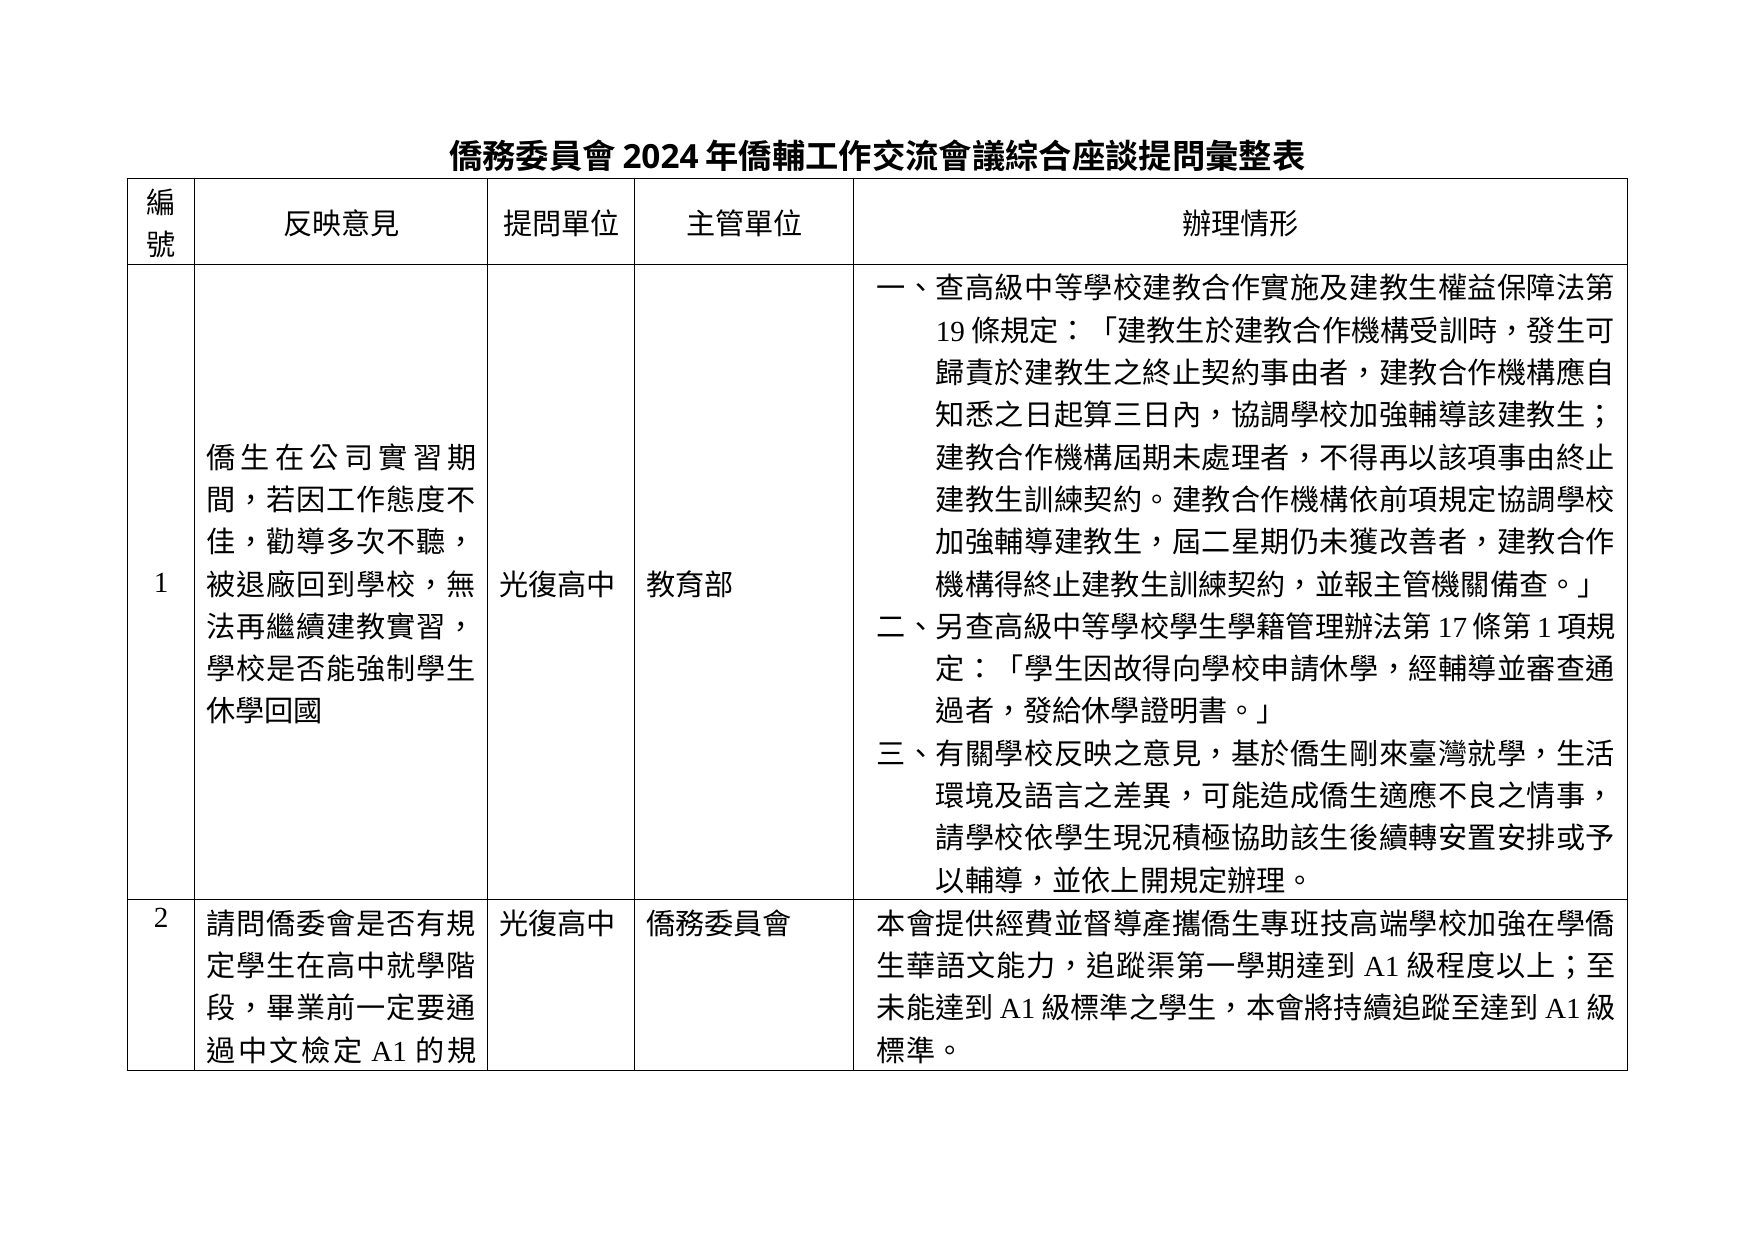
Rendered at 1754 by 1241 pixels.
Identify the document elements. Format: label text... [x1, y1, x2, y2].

table_header 反映意見 [195, 179, 487, 264]
table_cell 僑生在公司實習期間，若因工作態度不佳，勸導多次不聽，被退廠回到學校，無法再繼續建教實習，學校是否能強制學生休學回國 [195, 265, 487, 899]
table_cell 光復高中 [488, 900, 634, 1069]
table_cell 請問僑委會是否有規定學生在高中就學階段，畢業前一定要通過中文檢定A1的規 [195, 900, 487, 1069]
table_cell 本會提供經費並督導產攜僑生專班技高端學校加強在學僑生華語文能力，追蹤渠第一學期達到A1級程度以上；至未能達到A1級標準之學生，本會將持續追蹤至達到A1級標準。 [854, 900, 1627, 1069]
text 僑務委員會2024年僑輔工作交流會議綜合座談提問彙整表 [130, 130, 1624, 178]
table_header 辦理情形 [854, 179, 1627, 264]
table_cell 2 [128, 900, 194, 1069]
table_header 編號 [128, 179, 194, 264]
table_cell 查高級中等學校建教合作實施及建教生權益保障法第19條規定：「建教生於建教合作機構受訓時，發生可歸責於建教生之終止契約事由者，建教合作機構應自知悉之日起算三日內，協調學校加強輔導該建教生；建教合作機構屆期未處理者，不得再以該項事由終止建教生訓練契約。建教合作機構依前項規定協調學校加強輔導建教生，屆二星期仍未獲改善者，建教合作機構得終止建教生訓練契約，並報主管機關備查。」 另查高級中等學校學生學籍管理辦法第17條第1項規定：「學生因故得向學校申請休學，經輔導並審查通過者，發給休學證明書。」 有關學校反映之意見，基於僑生剛來臺灣就學，生活環境及語言之差異，可能造成僑生適應不良之情事，請學校依學生現況積極協助該生後續轉安置安排或予以輔導，並依上開規定辦理。 [854, 265, 1627, 899]
table_header 主管單位 [635, 179, 853, 264]
table_cell 僑務委員會 [635, 900, 853, 1069]
table_cell 1 [128, 265, 194, 899]
table_cell 光復高中 [488, 265, 634, 899]
table_cell 教育部 [635, 265, 853, 899]
table_header 提問單位 [488, 179, 634, 264]
